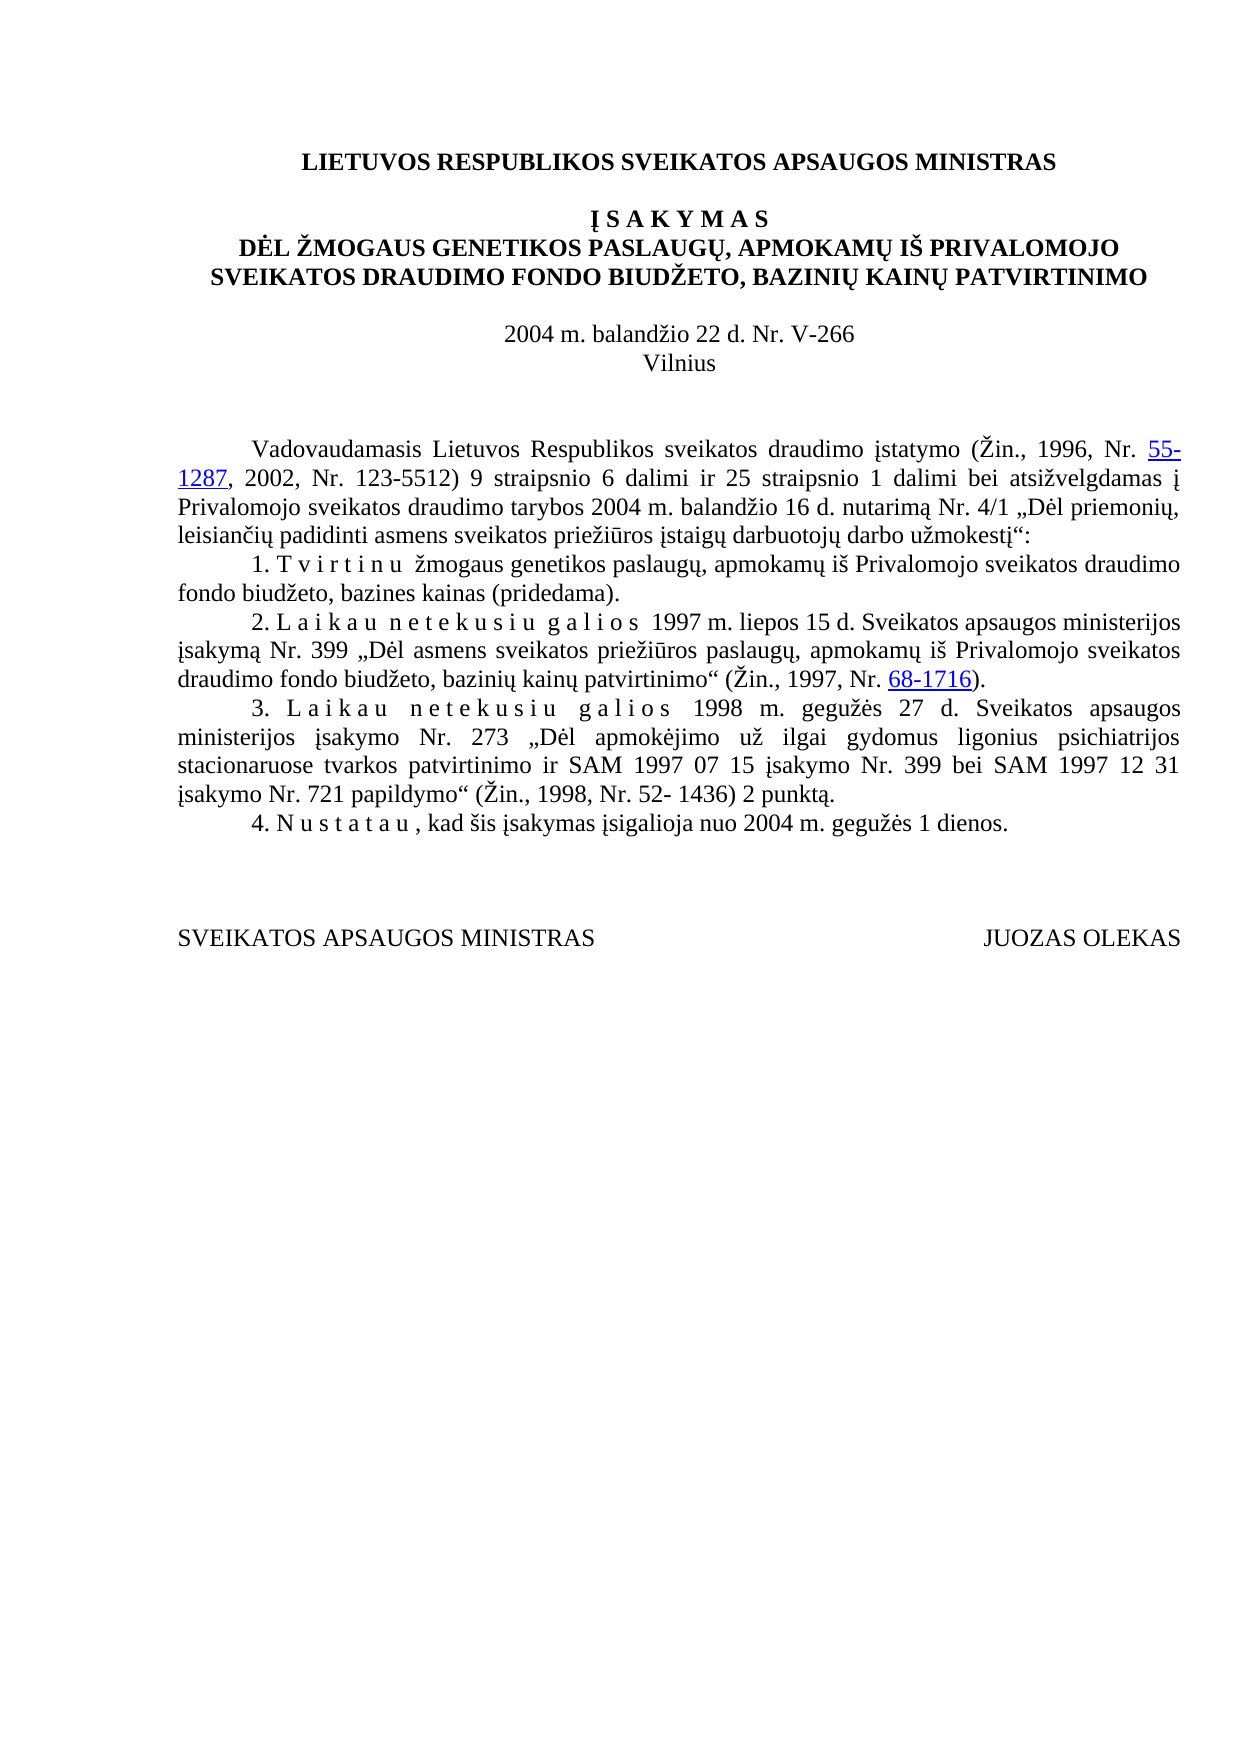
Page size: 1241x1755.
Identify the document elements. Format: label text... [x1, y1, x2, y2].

text SVEIKATOS APSAUGOS MINISTRAS JUOZAS OLEKAS [177, 923, 1181, 952]
text 3. Laikau netekusiu galios 1998 m. gegužės 27 d. Sveikatos apsaugos ministerijos įsakymo Nr. 273 „Dėl apmokėjimo už ilgai gydomus ligonius psichiatrijos stacionaruose tvarkos patvirtinimo ir SAM 1997 07 15 įsakymo Nr. 399 bei SAM 1997 12 31 įsakymo Nr. 721 papildymo“ (Žin., 1998, Nr. 52- 1436) 2 punktą. [177, 693, 1181, 808]
text LIETUVOS RESPUBLIKOS SVEIKATOS APSAUGOS MINISTRAS [177, 147, 1181, 176]
text Į S A K Y M A S [177, 204, 1181, 233]
text Vadovaudamasis Lietuvos Respublikos sveikatos draudimo įstatymo (Žin., 1996, Nr. 55-1287, 2002, Nr. 123-5512) 9 straipsnio 6 dalimi ir 25 straipsnio 1 dalimi bei atsižvelgdamas į Privalomojo sveikatos draudimo tarybos 2004 m. balandžio 16 d. nutarimą Nr. 4/1 „Dėl priemonių, leisiančių padidinti asmens sveikatos priežiūros įstaigų darbuotojų darbo užmokestį“: [177, 434, 1181, 549]
text 2. Laikau netekusiu galios 1997 m. liepos 15 d. Sveikatos apsaugos ministerijos įsakymą Nr. 399 „Dėl asmens sveikatos priežiūros paslaugų, apmokamų iš Privalomojo sveikatos draudimo fondo biudžeto, bazinių kainų patvirtinimo“ (Žin., 1997, Nr. 68-1716). [177, 607, 1181, 693]
text 2004 m. balandžio 22 d. Nr. V-266 [177, 319, 1181, 348]
text 4. Nustatau, kad šis įsakymas įsigalioja nuo 2004 m. gegužės 1 dienos. [177, 808, 1181, 837]
text Vilnius [177, 348, 1181, 377]
text 1. Tvirtinu žmogaus genetikos paslaugų, apmokamų iš Privalomojo sveikatos draudimo fondo biudžeto, bazines kainas (pridedama). [177, 549, 1181, 607]
text DĖL ŽMOGAUS GENETIKOS PASLAUGŲ, APMOKAMŲ IŠ PRIVALOMOJO SVEIKATOS DRAUDIMO FONDO BIUDŽETO, BAZINIŲ KAINŲ PATVIRTINIMO [177, 233, 1181, 291]
